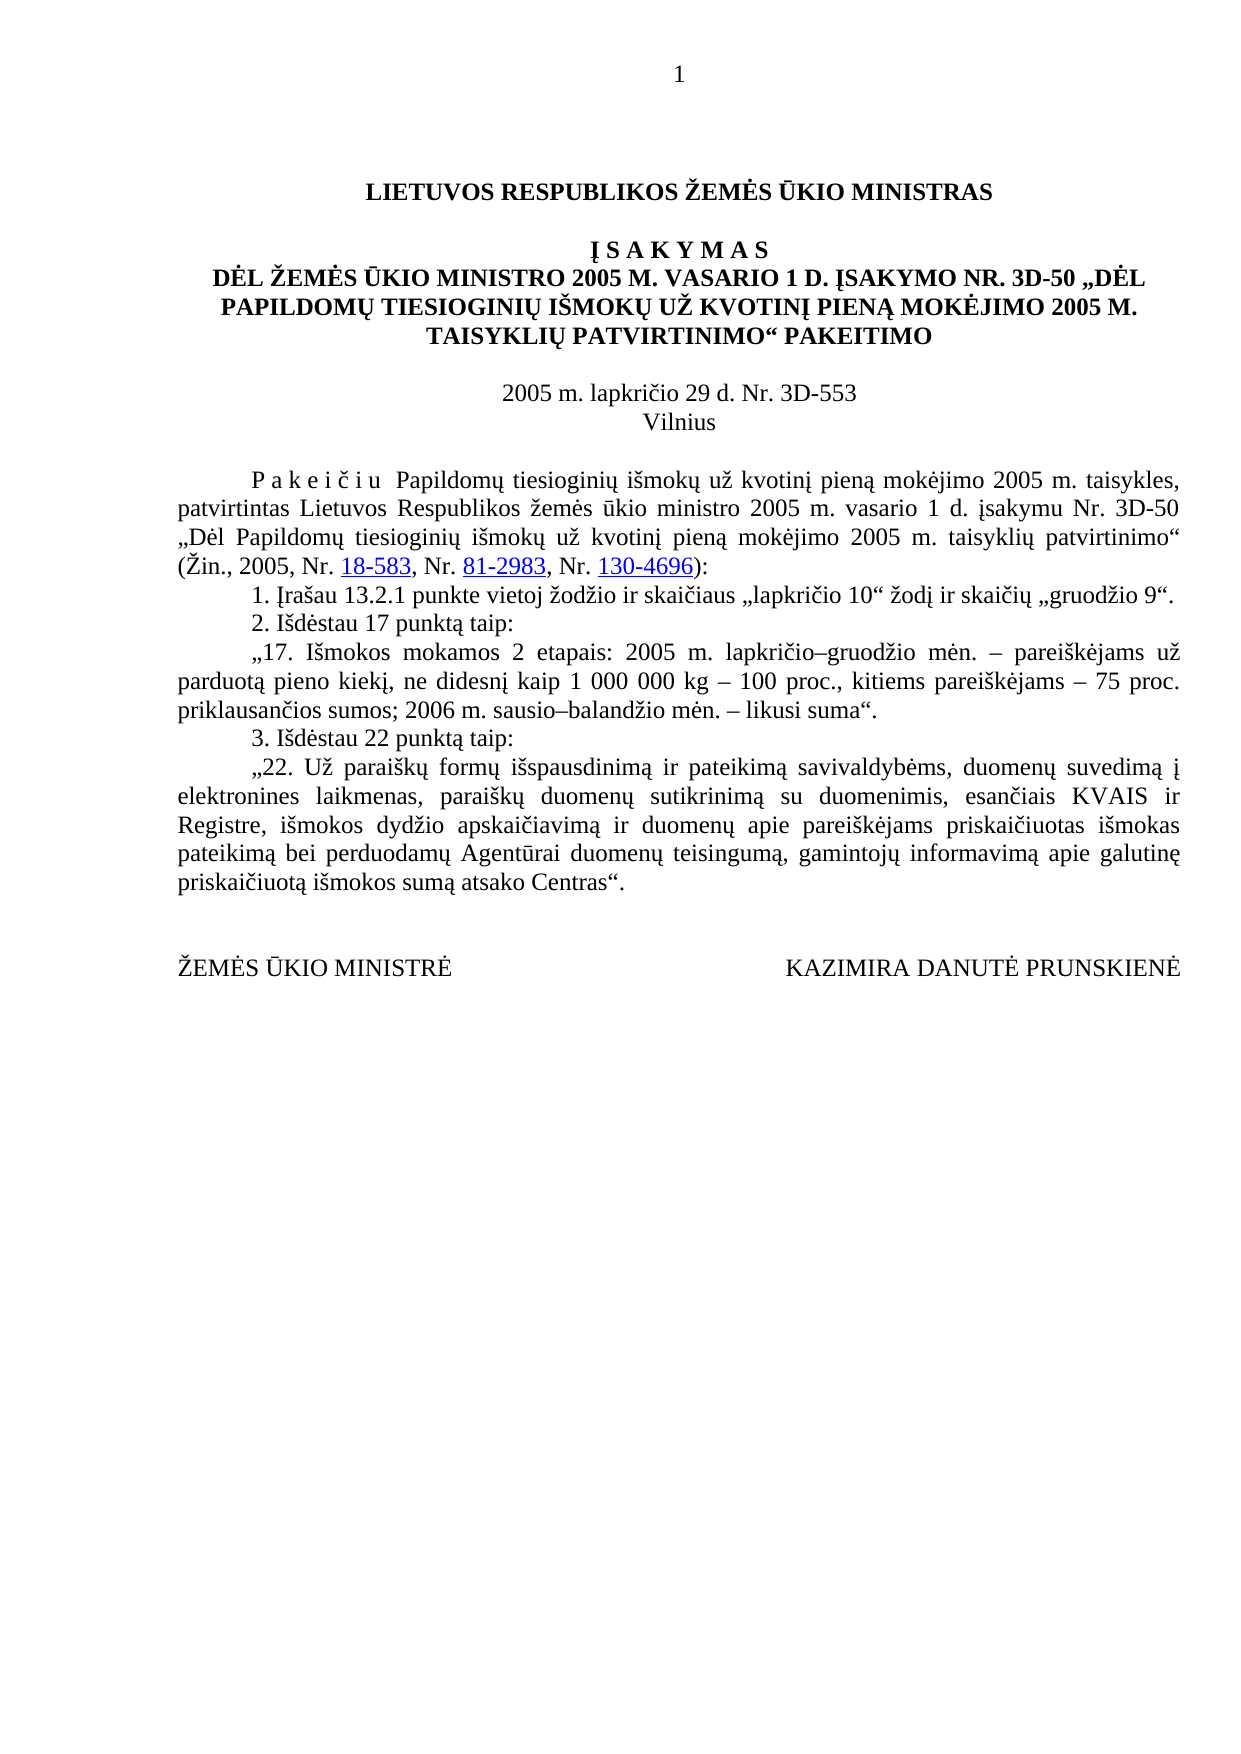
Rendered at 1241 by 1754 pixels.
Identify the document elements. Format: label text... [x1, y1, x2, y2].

text DĖL ŽEMĖS ŪKIO MINISTRO 2005 M. VASARIO 1 D. ĮSAKYMO NR. 3D-50 „DĖL PAPILDOMŲ TIESIOGINIŲ IŠMOKŲ UŽ KVOTINĮ PIENĄ MOKĖJIMO 2005 M. TAISYKLIŲ PATVIRTINIMO“ PAKEITIMO [177, 263, 1181, 350]
text 1. Įrašau 13.2.1 punkte vietoj žodžio ir skaičiaus „lapkričio 10“ žodį ir skaičių „gruodžio 9“. [177, 580, 1181, 608]
text Vilnius [177, 407, 1181, 436]
text „22. Už paraiškų formų išspausdinimą ir pateikimą savivaldybėms, duomenų suvedimą į elektronines laikmenas, paraiškų duomenų sutikrinimą su duomenimis, esančiais KVAIS ir Registre, išmokos dydžio apskaičiavimą ir duomenų apie pareiškėjams priskaičiuotas išmokas pateikimą bei perduodamų Agentūrai duomenų teisingumą, gamintojų informavimą apie galutinę priskaičiuotą išmokos sumą atsako Centras“. [177, 752, 1181, 896]
text LIETUVOS RESPUBLIKOS ŽEMĖS ŪKIO MINISTRAS [177, 177, 1181, 206]
text „17. Išmokos mokamos 2 etapais: 2005 m. lapkričio–gruodžio mėn. – pareiškėjams už parduotą pieno kiekį, ne didesnį kaip 1 000 000 kg – 100 proc., kitiems pareiškėjams – 75 proc. priklausančios sumos; 2006 m. sausio–balandžio mėn. – likusi suma“. [177, 637, 1181, 723]
text ŽEMĖS ŪKIO MINISTRĖ KAZIMIRA DANUTĖ PRUNSKIENĖ [177, 953, 1181, 982]
text Pakeičiu Papildomų tiesioginių išmokų už kvotinį pieną mokėjimo 2005 m. taisykles, patvirtintas Lietuvos Respublikos žemės ūkio ministro 2005 m. vasario 1 d. įsakymu Nr. 3D-50 „Dėl Papildomų tiesioginių išmokų už kvotinį pieną mokėjimo 2005 m. taisyklių patvirtinimo“ (Žin., 2005, Nr. 18-583, Nr. 81-2983, Nr. 130-4696): [177, 465, 1181, 580]
text 2005 m. lapkričio 29 d. Nr. 3D-553 [177, 378, 1181, 407]
text 3. Išdėstau 22 punktą taip: [177, 723, 1181, 752]
text Į S A K Y M A S [177, 235, 1181, 263]
text 2. Išdėstau 17 punktą taip: [177, 608, 1181, 637]
